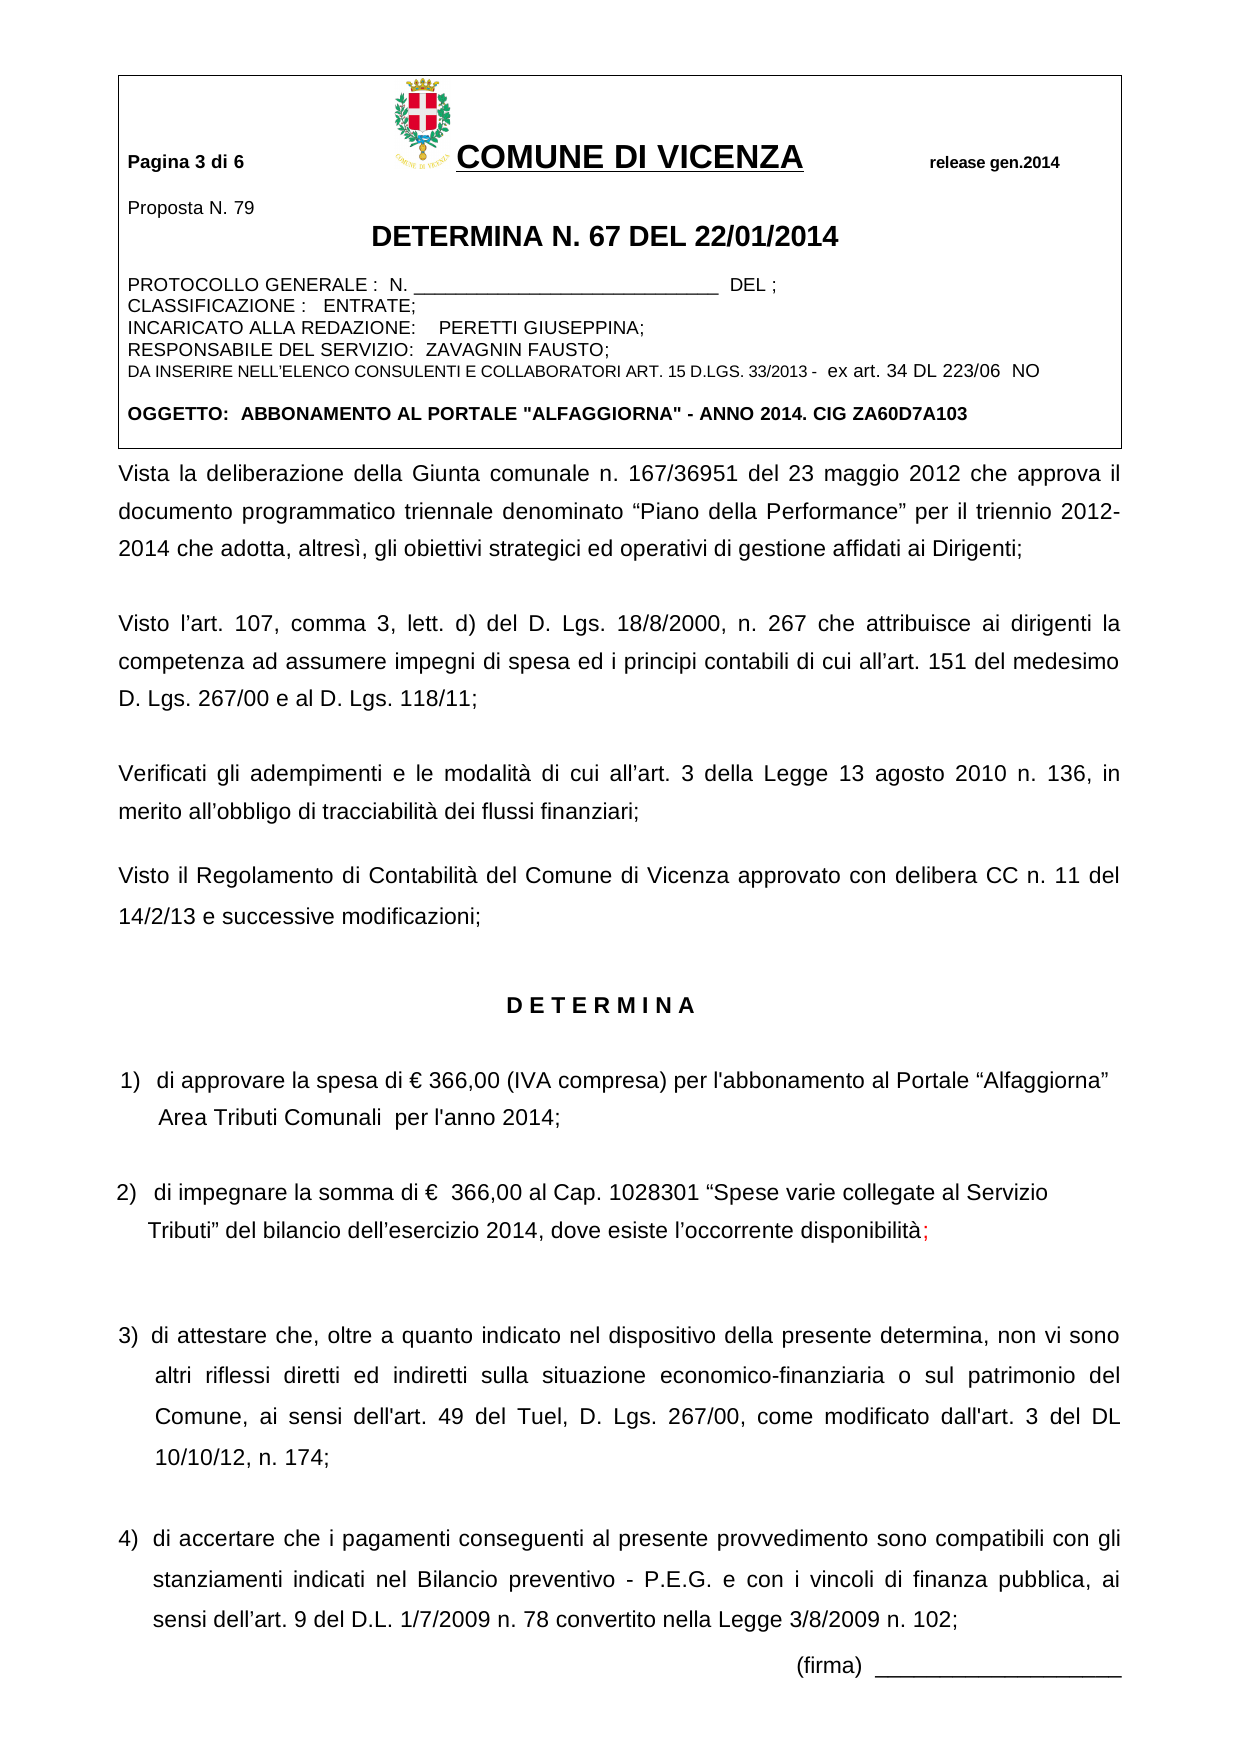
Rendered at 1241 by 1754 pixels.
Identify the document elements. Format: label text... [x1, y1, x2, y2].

list di attestare che, oltre a quanto indicato nel dispositivo della presente determina, non vi sono altri riflessi diretti ed indiretti sulla situazione economico-finanziaria o sul patrimonio del Comune, ai sensi dell'art. 49 del Tuel, D. Lgs. 267/00, come modificato dall'art. 3 del DL 10/10/12, n. 174; [118, 1321, 1122, 1470]
picture [394, 78, 451, 169]
text Verificati gli adempimenti e le modalità di cui all’art. 3 della Legge 13 agosto 2010 n. 136, in merito all’obbligo di tracciabilità dei flussi finanziari; [118, 749, 1122, 824]
text D E T E R M I N A [118, 981, 1122, 1018]
text Vista la deliberazione della Giunta comunale n. 167/36951 del 23 maggio 2012 che approva il documento programmatico triennale denominato “Piano della Performance” per il triennio 2012-2014 che adotta, altresì, gli obiettivi strategici ed operativi di gestione affidati ai Dirigenti; [118, 449, 1122, 562]
text Visto il Regolamento di Contabilità del Comune di Vicenza approvato con delibera CC n. 11 del 14/2/13 e successive modificazioni; [118, 862, 1122, 929]
list di accertare che i pagamenti conseguenti al presente provvedimento sono compatibili con gli stanziamenti indicati nel Bilancio preventivo - P.E.G. e con i vincoli di finanza pubblica, ai sensi dell’art. 9 del D.L. 1/7/2009 n. 78 convertito nella Legge 3/8/2009 n. 102; [118, 1524, 1122, 1633]
text Visto l’art. 107, comma 3, lett. d) del D. Lgs. 18/8/2000, n. 267 che attribuisce ai dirigenti la competenza ad assumere impegni di spesa ed i principi contabili di cui all’art. 151 del medesimo D. Lgs. 267/00 e al D. Lgs. 118/11; [118, 599, 1122, 712]
list di approvare la spesa di € 366,00 (IVA compresa) per l'abbonamento al Portale “Alfaggiorna” Area Tributi Comunali per l'anno 2014; [120, 1056, 1122, 1131]
list di impegnare la somma di € 366,00 al Cap. 1028301 “Spese varie collegate al Servizio Tributi” del bilancio dell’esercizio 2014, dove esiste l’occorrente disponibilità; [116, 1168, 1122, 1243]
